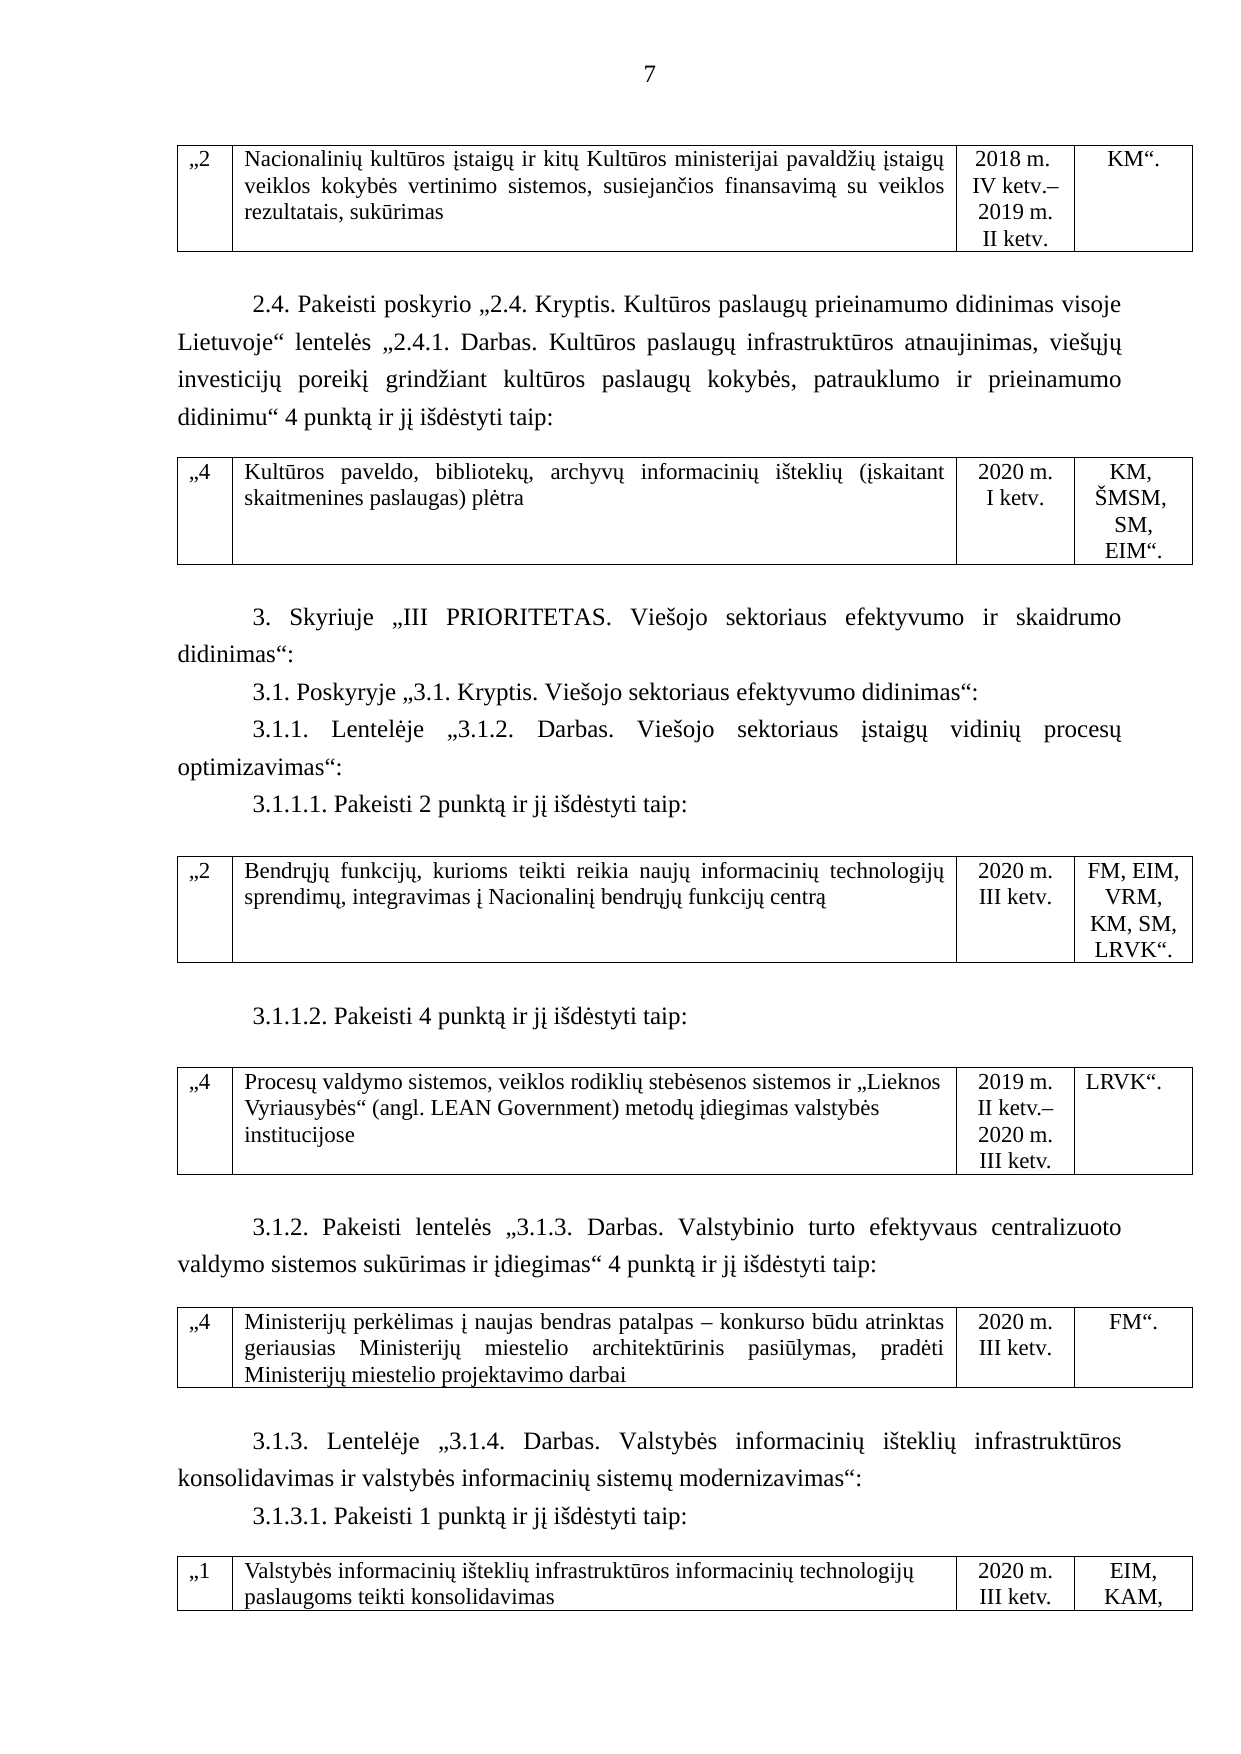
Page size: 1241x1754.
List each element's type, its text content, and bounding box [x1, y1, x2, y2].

table_header 2020 m. III ketv. [957, 857, 1074, 962]
text 3.1.2. Pakeisti lentelės „3.1.3. Darbas. Valstybinio turto efektyvaus centralizuoto valdymo sistemos sukūrimas ir įdiegimas“ 4 punktą ir jį išdėstyti taip: [177, 1203, 1122, 1278]
text 3.1. Poskyryje „3.1. Kryptis. Viešojo sektoriaus efektyvumo didinimas“: [177, 668, 1122, 706]
table_header „2 [178, 857, 232, 962]
text 3.1.3. Lentelėje „3.1.4. Darbas. Valstybės informacinių išteklių infrastruktūros konsolidavimas ir valstybės informacinių sistemų modernizavimas“: [177, 1417, 1122, 1492]
table_header Procesų valdymo sistemos, veiklos rodiklių stebėsenos sistemos ir „Lieknos Vyriausybės“ (angl. LEAN Government) metodų įdiegimas valstybės institucijose [233, 1068, 956, 1173]
text 3. Skyriuje „III PRIORITETAS. Viešojo sektoriaus efektyvumo ir skaidrumo didinimas“: [177, 593, 1122, 668]
text 3.1.3.1. Pakeisti 1 punktą ir jį išdėstyti taip: [177, 1492, 1122, 1529]
table_header „2 [178, 146, 232, 251]
table_header FM“. [1075, 1308, 1192, 1387]
text 3.1.1.2. Pakeisti 4 punktą ir jį išdėstyti taip: [177, 992, 1122, 1029]
table_header EIM, KAM, [1075, 1557, 1192, 1609]
table_header 2019 m. II ketv.– 2020 m. III ketv. [957, 1068, 1074, 1173]
table_header „4 [178, 1068, 232, 1173]
table_header „4 [178, 1308, 232, 1387]
table_header 2020 m. I ketv. [957, 458, 1074, 563]
text 2.4. Pakeisti poskyrio „2.4. Kryptis. Kultūros paslaugų prieinamumo didinimas visoje Lietuvoje“ lentelės „2.4.1. Darbas. Kultūros paslaugų infrastruktūros atnaujinimas, viešųjų investicijų poreikį grindžiant kultūros paslaugų kokybės, patrauklumo ir prieinamumo didinimu“ 4 punktą ir jį išdėstyti taip: [177, 281, 1122, 431]
table_header LRVK“. [1075, 1068, 1192, 1173]
table_header „4 [178, 458, 232, 563]
table_header 2020 m. III ketv. [957, 1308, 1074, 1387]
table_header Valstybės informacinių išteklių infrastruktūros informacinių technologijų paslaugoms teikti konsolidavimas [233, 1557, 956, 1609]
table_header 2020 m. III ketv. [957, 1557, 1074, 1609]
table_header Nacionalinių kultūros įstaigų ir kitų Kultūros ministerijai pavaldžių įstaigų veiklos kokybės vertinimo sistemos, susiejančios finansavimą su veiklos rezultatais, sukūrimas [233, 146, 956, 251]
table_header FM, EIM, VRM, KM, SM, LRVK“. [1075, 857, 1192, 962]
table_header KM, ŠMSM, SM, EIM“. [1075, 458, 1192, 563]
table_header Kultūros paveldo, bibliotekų, archyvų informacinių išteklių (įskaitant skaitmenines paslaugas) plėtra [233, 458, 956, 563]
text 3.1.1.1. Pakeisti 2 punktą ir jį išdėstyti taip: [177, 781, 1122, 818]
table_header 2018 m. IV ketv.– 2019 m. II ketv. [957, 146, 1074, 251]
table_header „1 [178, 1557, 232, 1609]
text 3.1.1. Lentelėje „3.1.2. Darbas. Viešojo sektoriaus įstaigų vidinių procesų optimizavimas“: [177, 706, 1122, 781]
table_header KM“. [1075, 146, 1192, 251]
table_header Ministerijų perkėlimas į naujas bendras patalpas – konkurso būdu atrinktas geriausias Ministerijų miestelio architektūrinis pasiūlymas, pradėti Ministerijų miestelio projektavimo darbai [233, 1308, 956, 1387]
table_header Bendrųjų funkcijų, kurioms teikti reikia naujų informacinių technologijų sprendimų, integravimas į Nacionalinį bendrųjų funkcijų centrą [233, 857, 956, 962]
